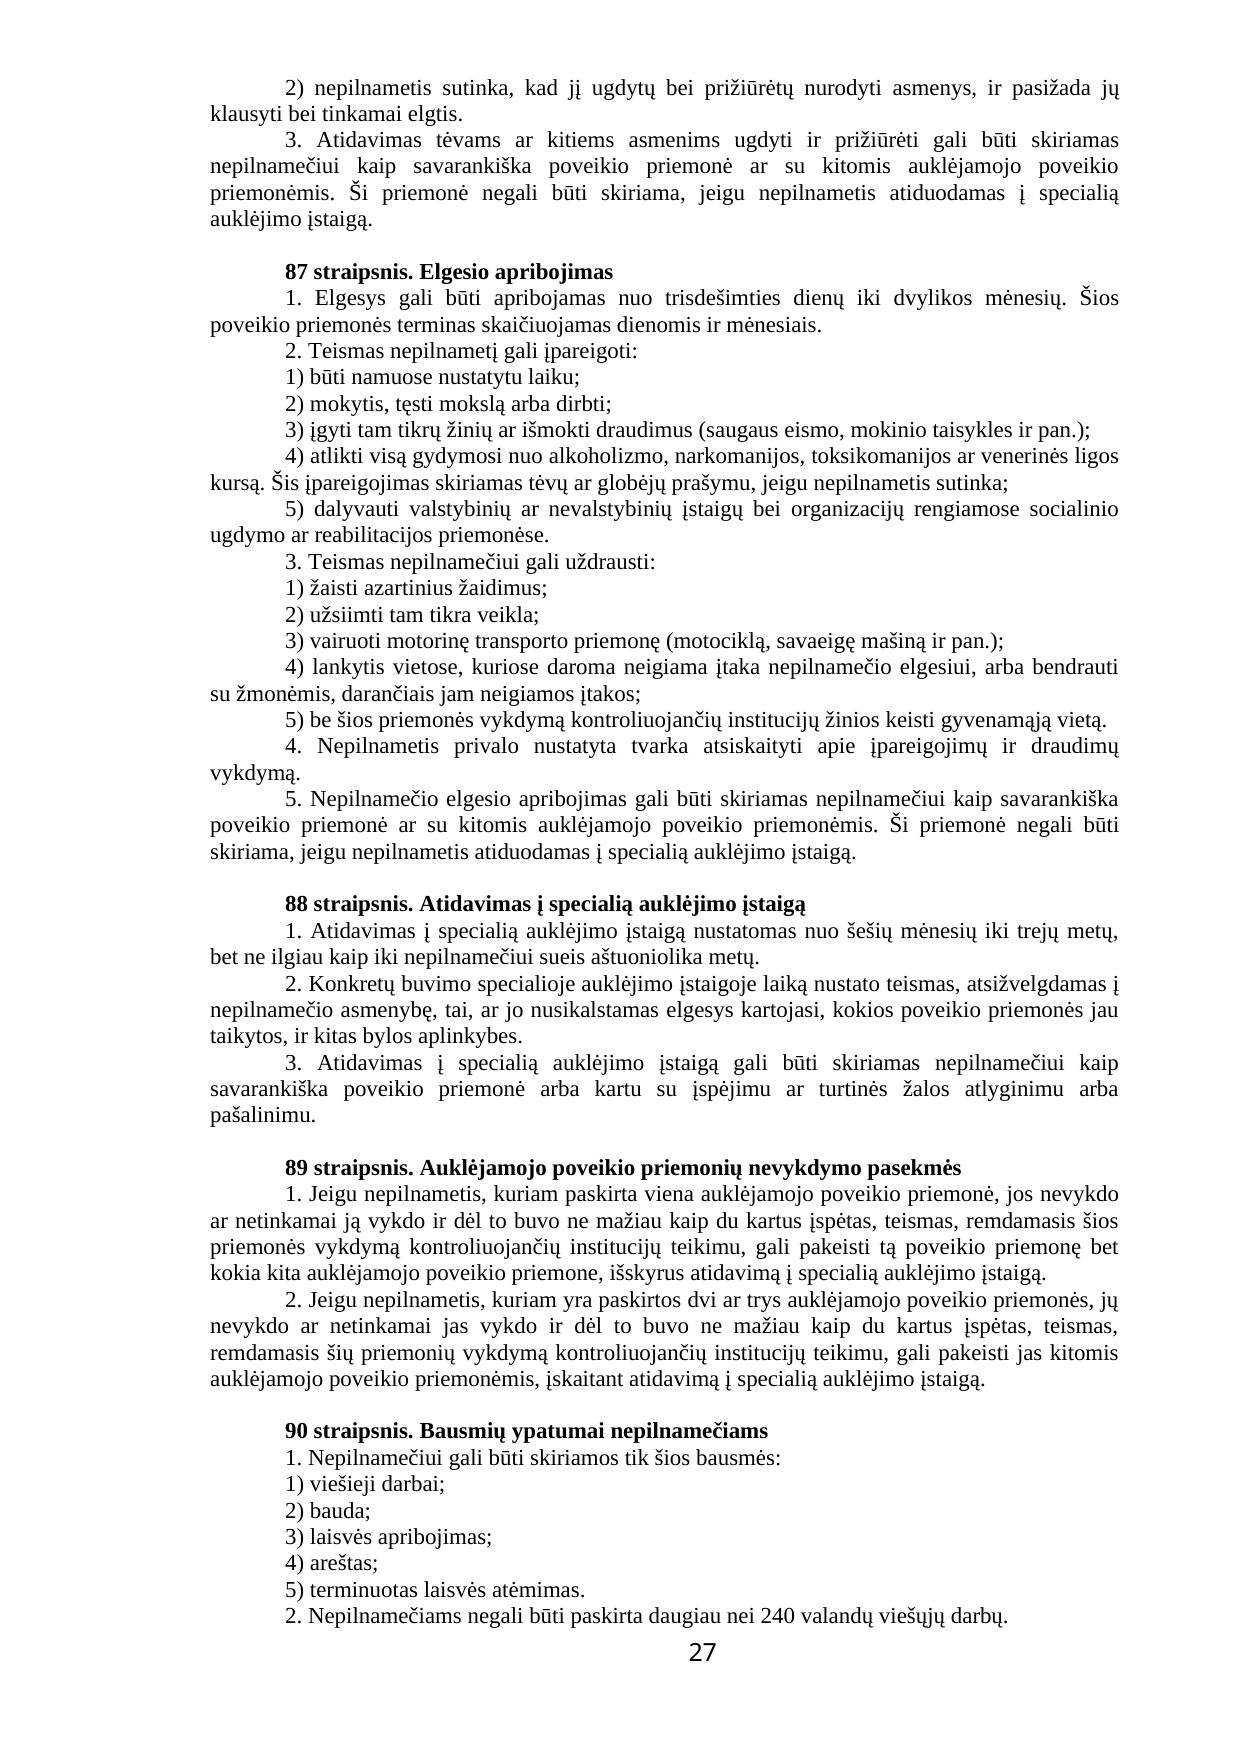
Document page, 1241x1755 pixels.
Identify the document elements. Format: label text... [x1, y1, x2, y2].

text 1) žaisti azartinius žaidimus; [210, 574, 1120, 601]
text 90 straipsnis. Bausmių ypatumai nepilnamečiams [210, 1418, 1120, 1444]
text 4. Nepilnametis privalo nustatyta tvarka atsiskaityti apie įpareigojimų ir draudimų vykdymą. [210, 732, 1120, 785]
text 4) atlikti visą gydymosi nuo alkoholizmo, narkomanijos, toksikomanijos ar venerinės ligos kursą. Šis įpareigojimas skiriamas tėvų ar globėjų prašymu, jeigu nepilnametis sutinka; [210, 442, 1120, 495]
text 1. Jeigu nepilnametis, kuriam paskirta viena auklėjamojo poveikio priemonė, jos nevykdo ar netinkamai ją vykdo ir dėl to buvo ne mažiau kaip du kartus įspėtas, teismas, remdamasis šios priemonės vykdymą kontroliuojančių institucijų teikimu, gali pakeisti tą poveikio priemonę bet kokia kita auklėjamojo poveikio priemone, išskyrus atidavimą į specialią auklėjimo įstaigą. [210, 1180, 1120, 1286]
text 87 straipsnis. Elgesio apribojimas [210, 258, 1120, 284]
text 2. Konkretų buvimo specialioje auklėjimo įstaigoje laiką nustato teismas, atsižvelgdamas į nepilnamečio asmenybę, tai, ar jo nusikalstamas elgesys kartojasi, kokios poveikio priemonės jau taikytos, ir kitas bylos aplinkybes. [210, 969, 1120, 1049]
text 3. Atidavimas tėvams ar kitiems asmenims ugdyti ir prižiūrėti gali būti skiriamas nepilnamečiui kaip savarankiška poveikio priemonė ar su kitomis auklėjamojo poveikio priemonėmis. Ši priemonė negali būti skiriama, jeigu nepilnametis atiduodamas į specialią auklėjimo įstaigą. [210, 126, 1120, 232]
text 88 straipsnis. Atidavimas į specialią auklėjimo įstaigą [210, 891, 1120, 917]
text 4) areštas; [210, 1549, 1120, 1576]
text 1) viešieji darbai; [210, 1470, 1120, 1497]
text 4) lankytis vietose, kuriose daroma neigiama įtaka nepilnamečio elgesiui, arba bendrauti su žmonėmis, darančiais jam neigiamos įtakos; [210, 653, 1120, 706]
text 2. Nepilnamečiams negali būti paskirta daugiau nei 240 valandų viešųjų darbų. [210, 1602, 1120, 1628]
text 3) laisvės apribojimas; [210, 1523, 1120, 1549]
text 2) bauda; [210, 1497, 1120, 1523]
text 1. Atidavimas į specialią auklėjimo įstaigą nustatomas nuo šešių mėnesių iki trejų metų, bet ne ilgiau kaip iki nepilnamečiui sueis aštuoniolika metų. [210, 917, 1120, 969]
text 1. Nepilnamečiui gali būti skiriamos tik šios bausmės: [210, 1444, 1120, 1470]
text 2) užsiimti tam tikra veikla; [210, 601, 1120, 627]
text 1) būti namuose nustatytu laiku; [210, 363, 1120, 390]
text 5) be šios priemonės vykdymą kontroliuojančių institucijų žinios keisti gyvenamąją vietą. [210, 706, 1120, 732]
text 3) vairuoti motorinę transporto priemonę (motociklą, savaeigę mašiną ir pan.); [210, 627, 1120, 653]
text 89 straipsnis. Auklėjamojo poveikio priemonių nevykdymo pasekmės [210, 1154, 1120, 1180]
text 5. Nepilnamečio elgesio apribojimas gali būti skiriamas nepilnamečiui kaip savarankiška poveikio priemonė ar su kitomis auklėjamojo poveikio priemonėmis. Ši priemonė negali būti skiriama, jeigu nepilnametis atiduodamas į specialią auklėjimo įstaigą. [210, 785, 1120, 864]
text 3. Teismas nepilnamečiui gali uždrausti: [210, 548, 1120, 574]
text 2) mokytis, tęsti mokslą arba dirbti; [210, 390, 1120, 416]
text 5) terminuotas laisvės atėmimas. [210, 1576, 1120, 1602]
text 5) dalyvauti valstybinių ar nevalstybinių įstaigų bei organizacijų rengiamose socialinio ugdymo ar reabilitacijos priemonėse. [210, 495, 1120, 548]
text 2. Jeigu nepilnametis, kuriam yra paskirtos dvi ar trys auklėjamojo poveikio priemonės, jų nevykdo ar netinkamai jas vykdo ir dėl to buvo ne mažiau kaip du kartus įspėtas, teismas, remdamasis šių priemonių vykdymą kontroliuojančių institucijų teikimu, gali pakeisti jas kitomis auklėjamojo poveikio priemonėmis, įskaitant atidavimą į specialią auklėjimo įstaigą. [210, 1286, 1120, 1391]
text 3) įgyti tam tikrų žinių ar išmokti draudimus (saugaus eismo, mokinio taisykles ir pan.); [210, 416, 1120, 442]
text 1. Elgesys gali būti apribojamas nuo trisdešimties dienų iki dvylikos mėnesių. Šios poveikio priemonės terminas skaičiuojamas dienomis ir mėnesiais. [210, 284, 1120, 337]
text 2) nepilnametis sutinka, kad jį ugdytų bei prižiūrėtų nurodyti asmenys, ir pasižada jų klausyti bei tinkamai elgtis. [210, 73, 1120, 126]
text 3. Atidavimas į specialią auklėjimo įstaigą gali būti skiriamas nepilnamečiui kaip savarankiška poveikio priemonė arba kartu su įspėjimu ar turtinės žalos atlyginimu arba pašalinimu. [210, 1049, 1120, 1128]
text 2. Teismas nepilnametį gali įpareigoti: [210, 337, 1120, 363]
